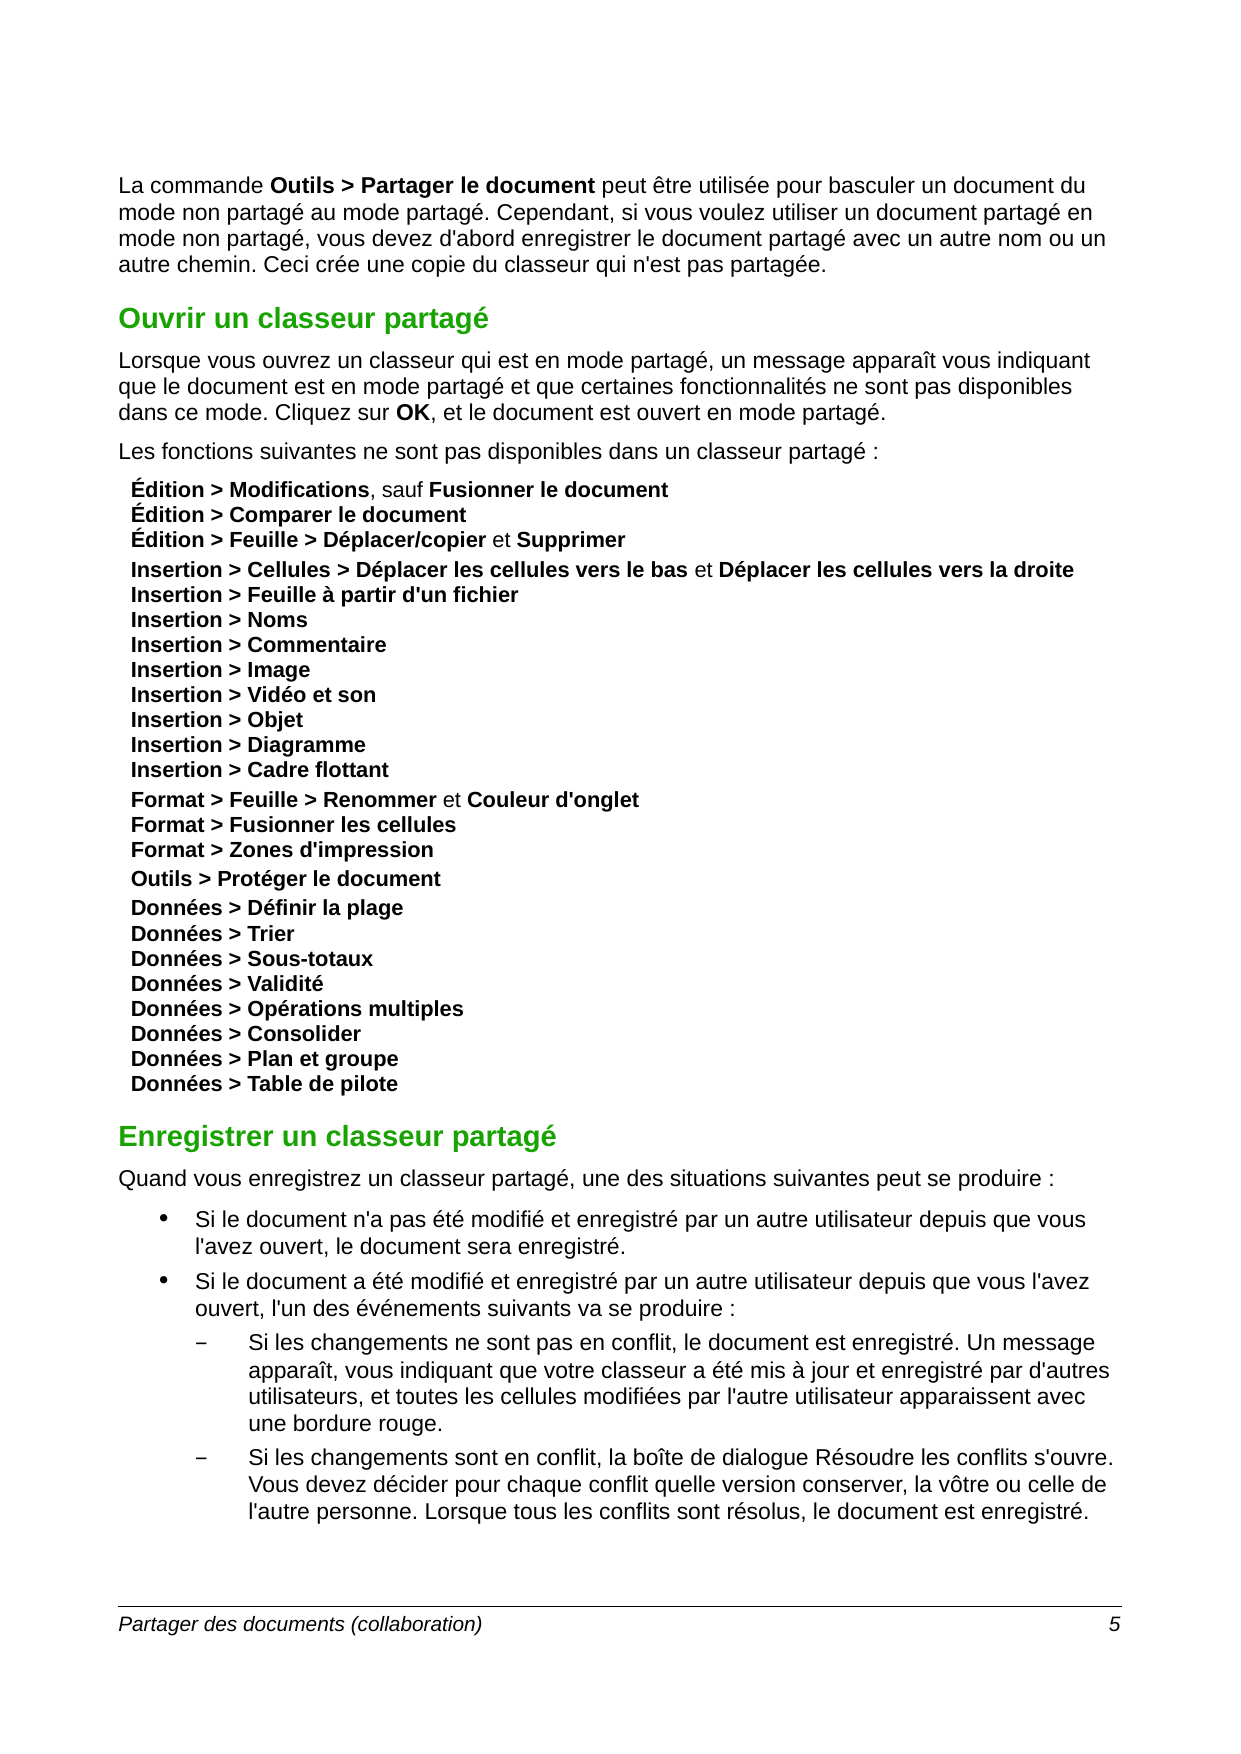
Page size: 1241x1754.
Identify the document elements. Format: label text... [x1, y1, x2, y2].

text Quand vous enregistrez un classeur partagé, une des situations suivantes peut se produire : [118, 1165, 1122, 1192]
text Données > Définir la plage Données > Trier Données > Sous-totaux Données > Validité Données > Opérations multiples Données > Consolider Données > Plan et groupe Données > Table de pilote [131, 895, 1109, 1096]
text Les fonctions suivantes ne sont pas disponibles dans un classeur partagé : [118, 438, 1122, 464]
list Si le document n'a pas été modifié et enregistré par un autre utilisateur depuis que vous l'avez ouvert, le document sera enregistré. [156, 1204, 1122, 1259]
text Outils > Protéger le document [131, 866, 1109, 891]
list Si les changements sont en conflit, la boîte de dialogue Résoudre les conflits s'ouvre. Vous devez décider pour chaque conflit quelle version conserver, la vôtre ou celle de l'autre personne. Lorsque tous les conflits sont résolus, le document est enregistré. [195, 1442, 1122, 1524]
subtitle Ouvrir un classeur partagé [118, 301, 1122, 334]
text La commande Outils > Partager le document peut être utilisée pour basculer un document du mode non partagé au mode partagé. Cependant, si vous voulez utiliser un document partagé en mode non partagé, vous devez d'abord enregistrer le document partagé avec un autre nom ou un autre chemin. Ceci crée une copie du classeur qui n'est pas partagée. [118, 172, 1122, 278]
list Si le document a été modifié et enregistré par un autre utilisateur depuis que vous l'avez ouvert, l'un des événements suivants va se produire : [156, 1266, 1122, 1321]
text Insertion > Cellules > Déplacer les cellules vers le bas et Déplacer les cellules vers la droite Insertion > Feuille à partir d'un fichier Insertion > Noms Insertion > Commentaire Insertion > Image Insertion > Vidéo et son Insertion > Objet Insertion > Diagramme Insertion > Cadre flottant [131, 557, 1109, 782]
subtitle Enregistrer un classeur partagé [118, 1119, 1122, 1153]
text Édition > Modifications, sauf Fusionner le document Édition > Comparer le document Édition > Feuille > Déplacer/copier et Supprimer [131, 477, 1109, 552]
list Si les changements ne sont pas en conflit, le document est enregistré. Un message apparaît, vous indiquant que votre classeur a été mis à jour et enregistré par d'autres utilisateurs, et toutes les cellules modifiées par l'autre utilisateur apparaissent avec une bordure rouge. [195, 1328, 1122, 1436]
text Lorsque vous ouvrez un classeur qui est en mode partagé, un message apparaît vous indiquant que le document est en mode partagé et que certaines fonctionnalités ne sont pas disponibles dans ce mode. Cliquez sur OK, et le document est ouvert en mode partagé. [118, 347, 1122, 426]
text Format > Feuille > Renommer et Couleur d'onglet Format > Fusionner les cellules Format > Zones d'impression [131, 787, 1109, 862]
